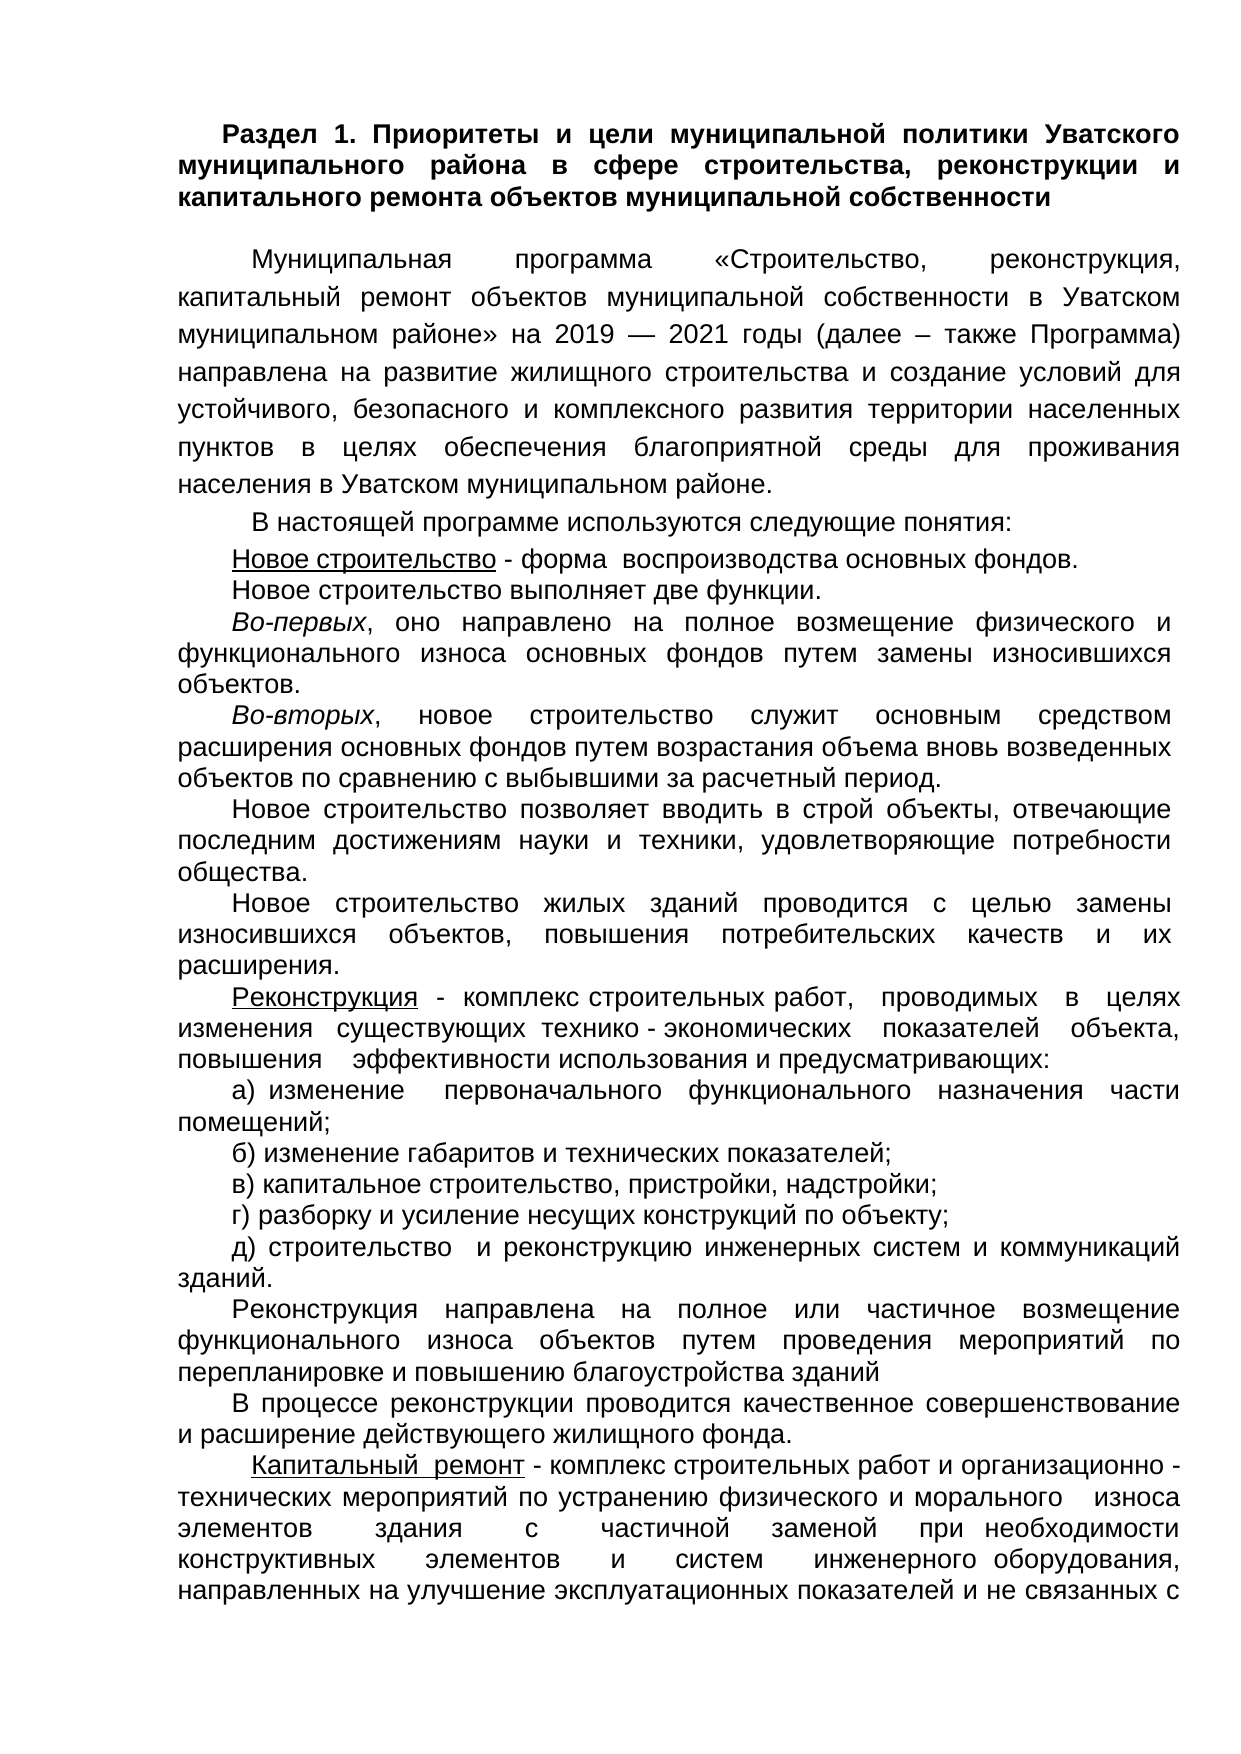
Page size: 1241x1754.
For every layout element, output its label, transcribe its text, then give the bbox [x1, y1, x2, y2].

text Реконструкция направлена на полное или частичное возмещение функционального износа объектов путем проведения мероприятий по перепланировке и повышению благоустройства зданий [177, 1293, 1181, 1387]
text Во-первых, оно направлено на полное возмещение физического и функционального износа основных фондов путем замены износившихся объектов. [177, 606, 1172, 699]
text а) изменение первоначального функционального назначения части помещений; [177, 1074, 1181, 1137]
text г) разборку и усиление несущих конструкций по объекту; [177, 1199, 1181, 1231]
text д) строительство и реконструкцию инженерных систем и коммуникаций зданий. [177, 1231, 1181, 1293]
text Новое строительство жилых зданий проводится с целью замены износившихся объектов, повышения потребительских качеств и их расширения. [177, 887, 1172, 981]
text Муниципальная программа «Строительство, реконструкция, капитальный ремонт объектов муниципальной собственности в Уватском муниципальном районе» на 2019 — 2021 годы (далее – также Программа) направлена на развитие жилищного строительства и создание условий для устойчивого, безопасного и комплексного развития территории населенных пунктов в целях обеспечения благоприятной среды для проживания населения в Уватском муниципальном районе. [177, 243, 1181, 499]
text в) капитальное строительство, пристройки, надстройки; [177, 1168, 1181, 1199]
text Капитальный ремонт - комплекс строительных работ и организационно - технических мероприятий по устранению физического и морального износа элементов здания с частичной заменой при необходимости конструктивных элементов и систем инженерного оборудования, направленных на улучшение эксплуатационных показателей и не связанных с [177, 1449, 1181, 1606]
text Новое строительство выполняет две функции. [177, 574, 1172, 606]
text б) изменение габаритов и технических показателей; [177, 1137, 1181, 1168]
text Раздел 1. Приоритеты и цели муниципальной политики Уватского муниципального района в сфере строительства, реконструкции и капитального ремонта объектов муниципальной собственности [177, 118, 1181, 212]
text Новое строительство - форма воспроизводства основных фондов. [177, 543, 1172, 574]
text В процессе реконструкции проводится качественное совершенствование и расширение действующего жилищного фонда. [177, 1387, 1181, 1449]
text Реконструкция - комплекс строительных работ, проводимых в целях изменения существующих технико - экономических показателей объекта, повышения эффективности использования и предусматривающих: [177, 981, 1181, 1074]
text Новое строительство позволяет вводить в строй объекты, отвечающие последним достижениям науки и техники, удовлетворяющие потребности общества. [177, 793, 1172, 887]
text В настоящей программе используются следующие понятия: [177, 506, 1181, 537]
text Во-вторых, новое строительство служит основным средством расширения основных фондов путем возрастания объема вновь возведенных объектов по сравнению с выбывшими за расчетный период. [177, 699, 1172, 793]
